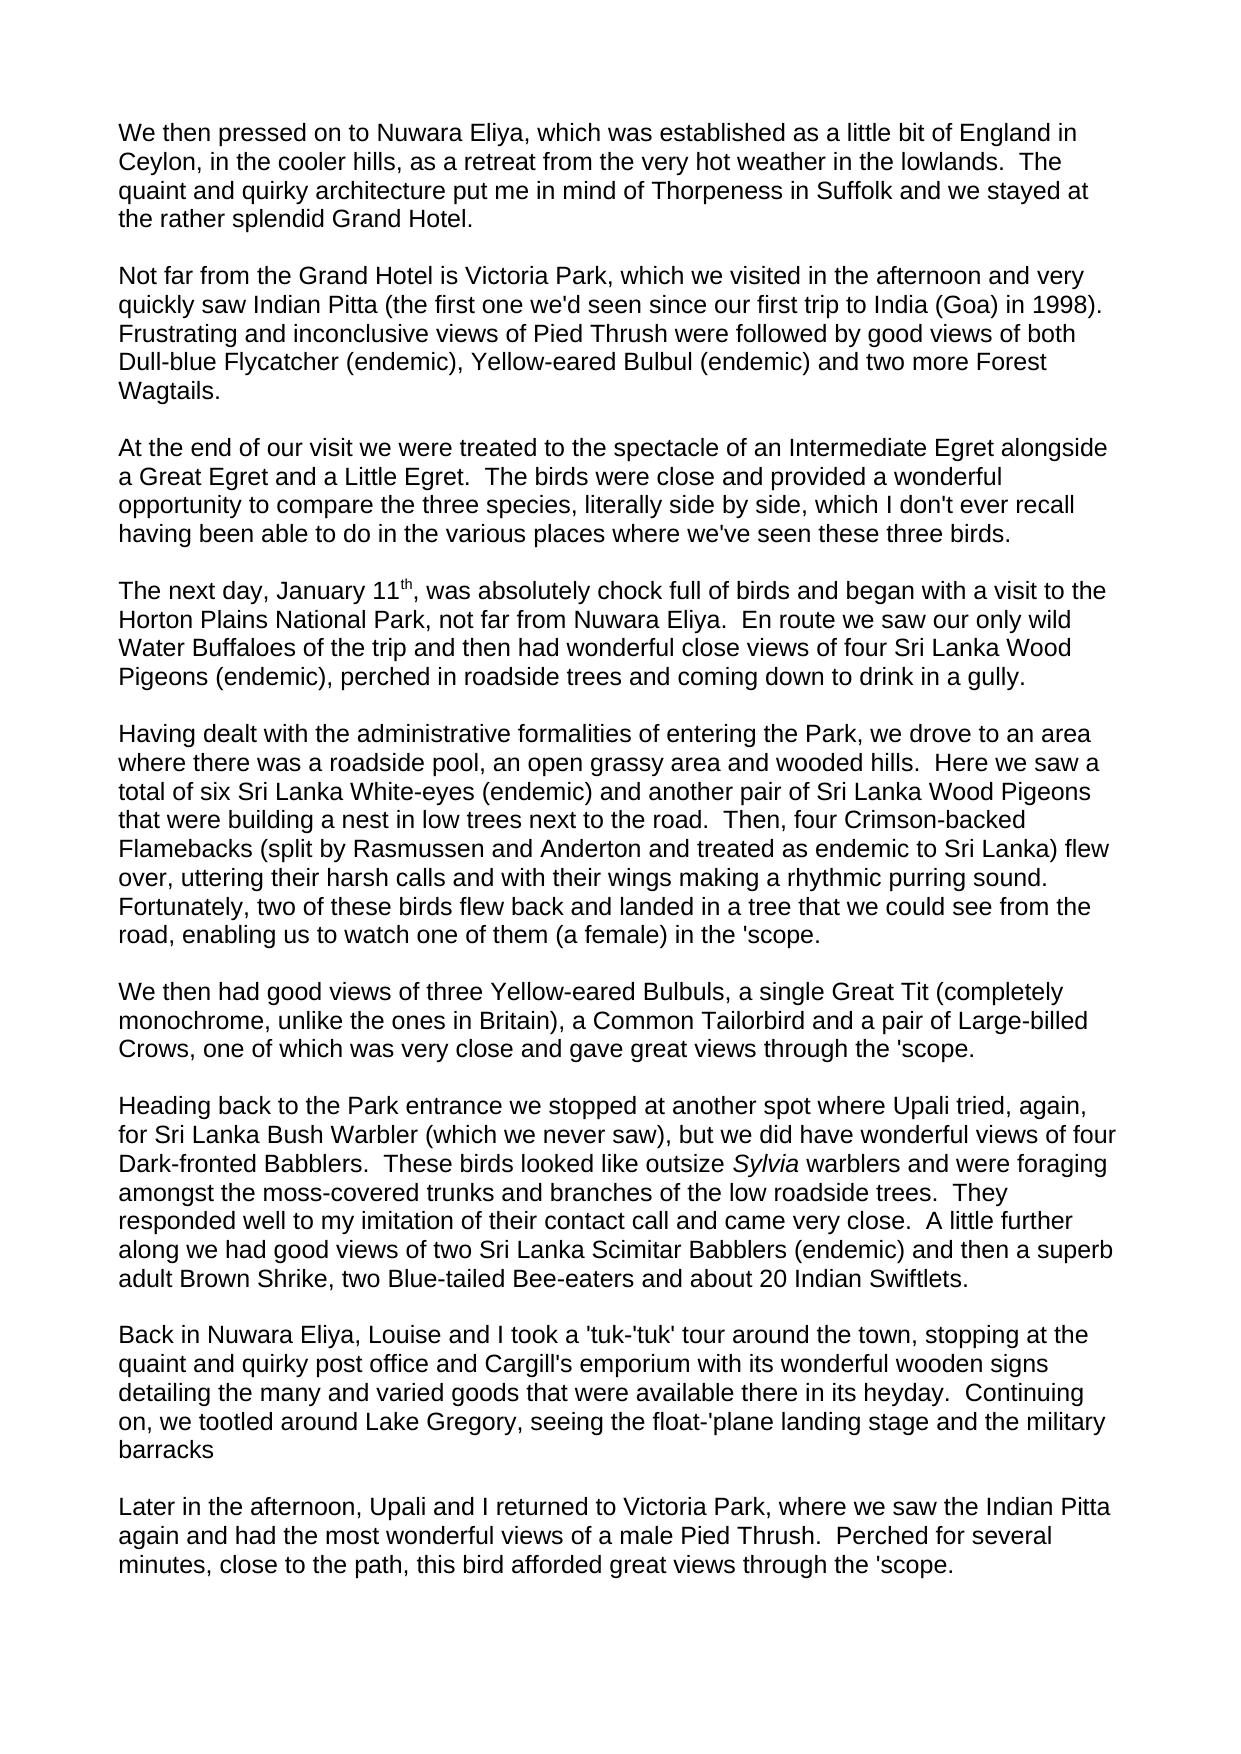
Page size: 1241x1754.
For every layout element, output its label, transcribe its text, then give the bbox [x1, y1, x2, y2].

text The next day, January 11th, was absolutely chock full of birds and began with a visit to the Horton Plains National Park, not far from Nuwara Eliya. En route we saw our only wild Water Buffaloes of the trip and then had wonderful close views of four Sri Lanka Wood Pigeons (endemic), perched in roadside trees and coming down to drink in a gully. [118, 576, 1122, 691]
text We then had good views of three Yellow-eared Bulbuls, a single Great Tit (completely monochrome, unlike the ones in Britain), a Common Tailorbird and a pair of Large-billed Crows, one of which was very close and gave great views through the 'scope. [118, 977, 1122, 1063]
text We then pressed on to Nuwara Eliya, which was established as a little bit of England in Ceylon, in the cooler hills, as a retreat from the very hot weather in the lowlands. The quaint and quirky architecture put me in mind of Thorpeness in Suffolk and we stayed at the rather splendid Grand Hotel. [118, 118, 1122, 233]
text Heading back to the Park entrance we stopped at another spot where Upali tried, again, for Sri Lanka Bush Warbler (which we never saw), but we did have wonderful views of four Dark-fronted Babblers. These birds looked like outsize Sylvia warblers and were foraging amongst the moss-covered trunks and branches of the low roadside trees. They responded well to my imitation of their contact call and came very close. A little further along we had good views of two Sri Lanka Scimitar Babblers (endemic) and then a superb adult Brown Shrike, two Blue-tailed Bee-eaters and about 20 Indian Swiftlets. [118, 1091, 1122, 1292]
text Not far from the Grand Hotel is Victoria Park, which we visited in the afternoon and very quickly saw Indian Pitta (the first one we'd seen since our first trip to India (Goa) in 1998). Frustrating and inconclusive views of Pied Thrush were followed by good views of both Dull-blue Flycatcher (endemic), Yellow-eared Bulbul (endemic) and two more Forest Wagtails. [118, 261, 1122, 405]
text Later in the afternoon, Upali and I returned to Victoria Park, where we saw the Indian Pitta again and had the most wonderful views of a male Pied Thrush. Perched for several minutes, close to the path, this bird afforded great views through the 'scope. [118, 1492, 1122, 1578]
text At the end of our visit we were treated to the spectacle of an Intermediate Egret alongside a Great Egret and a Little Egret. The birds were close and provided a wonderful opportunity to compare the three species, literally side by side, which I don't ever recall having been able to do in the various places where we've seen these three birds. [118, 433, 1122, 548]
text Having dealt with the administrative formalities of entering the Park, we drove to an area where there was a roadside pool, an open grassy area and wooded hills. Here we saw a total of six Sri Lanka White-eyes (endemic) and another pair of Sri Lanka Wood Pigeons that were building a nest in low trees next to the road. Then, four Crimson-backed Flamebacks (split by Rasmussen and Anderton and treated as endemic to Sri Lanka) flew over, uttering their harsh calls and with their wings making a rhythmic purring sound. Fortunately, two of these birds flew back and landed in a tree that we could see from the road, enabling us to watch one of them (a female) in the 'scope. [118, 719, 1122, 949]
text Back in Nuwara Eliya, Louise and I took a 'tuk-'tuk' tour around the town, stopping at the quaint and quirky post office and Cargill's emporium with its wonderful wooden signs detailing the many and varied goods that were available there in its heyday. Continuing on, we tootled around Lake Gregory, seeing the float-'plane landing stage and the military barracks [118, 1321, 1122, 1464]
